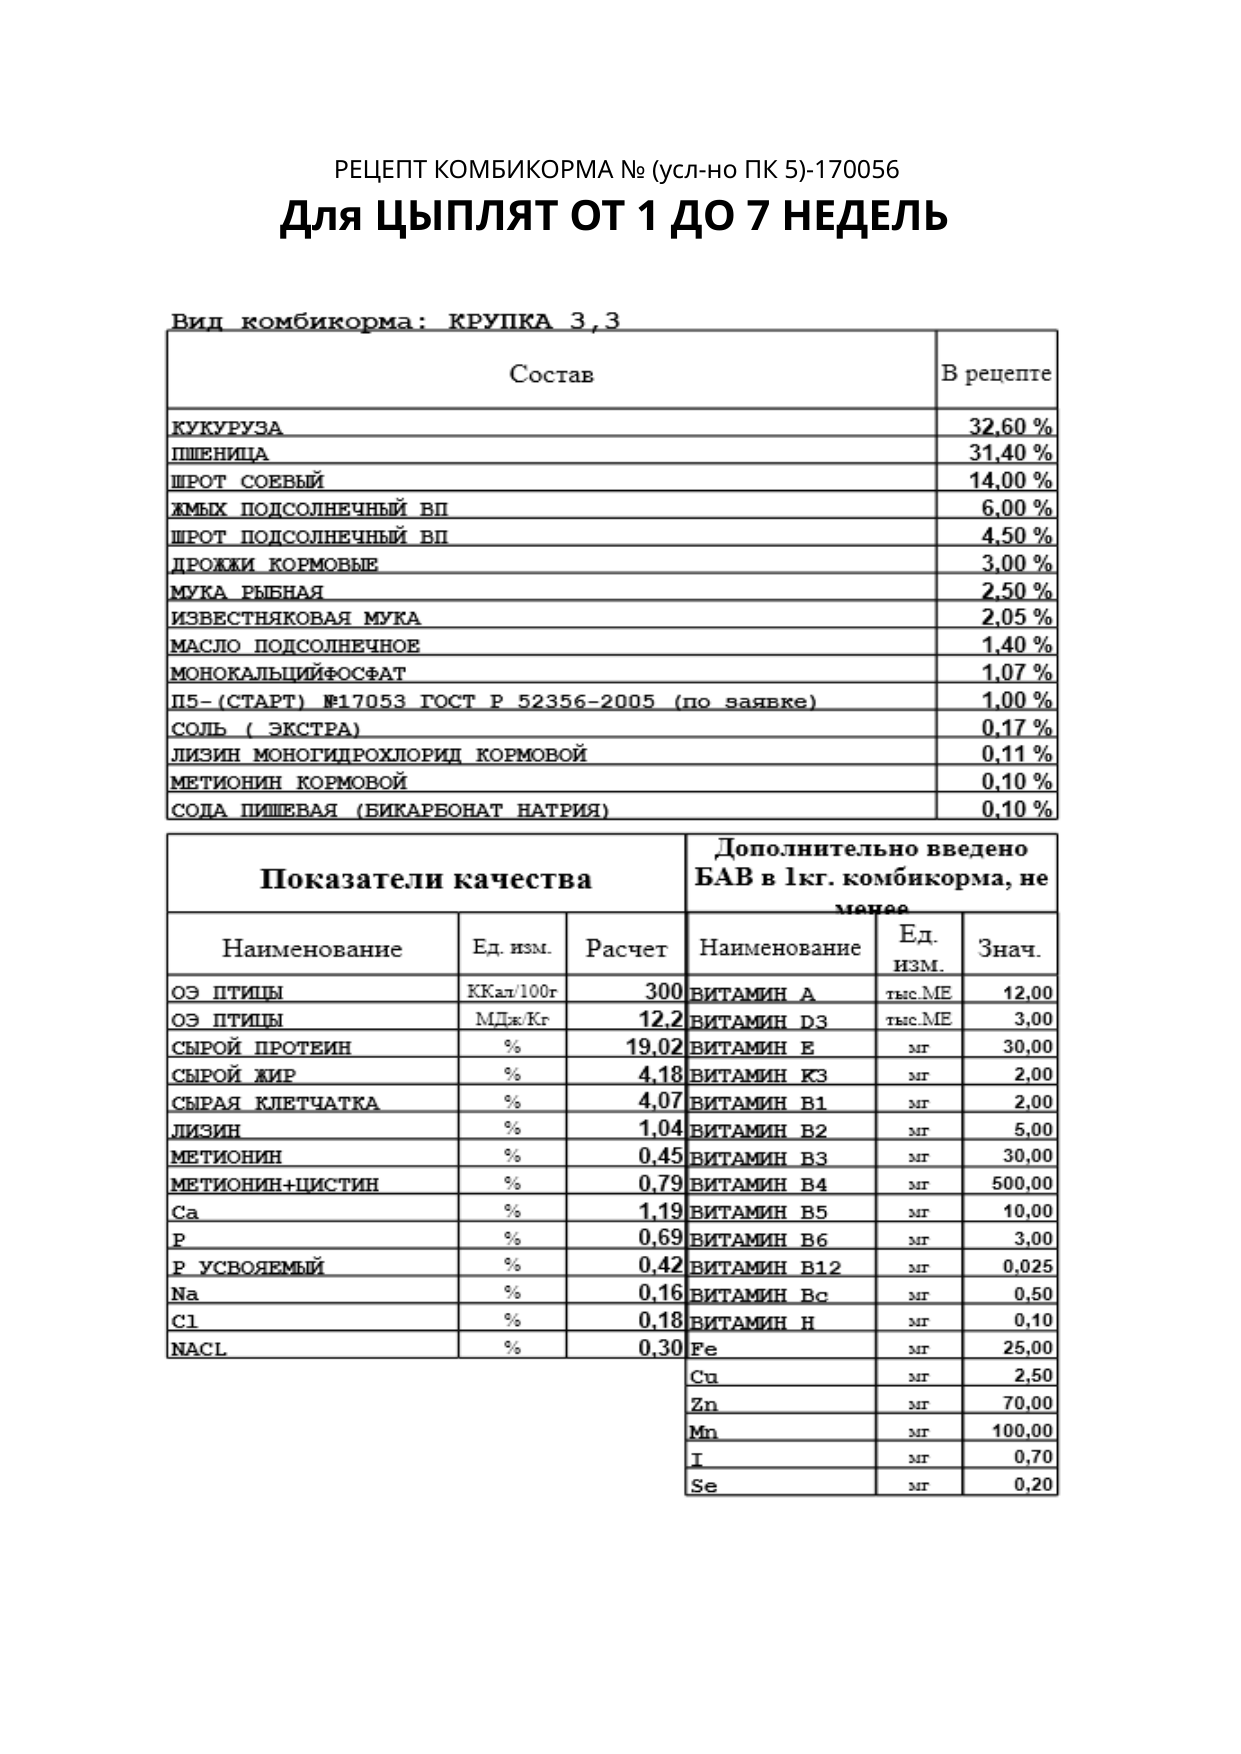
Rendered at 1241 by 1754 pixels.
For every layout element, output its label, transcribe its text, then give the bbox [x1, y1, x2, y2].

text Для ЦЫПЛЯТ ОТ 1 ДО 7 НЕДЕЛЬ [118, 186, 1122, 243]
text РЕЦЕПТ КОМБИКОРМА № (усл-но ПК 5)-170056 [118, 152, 1122, 186]
